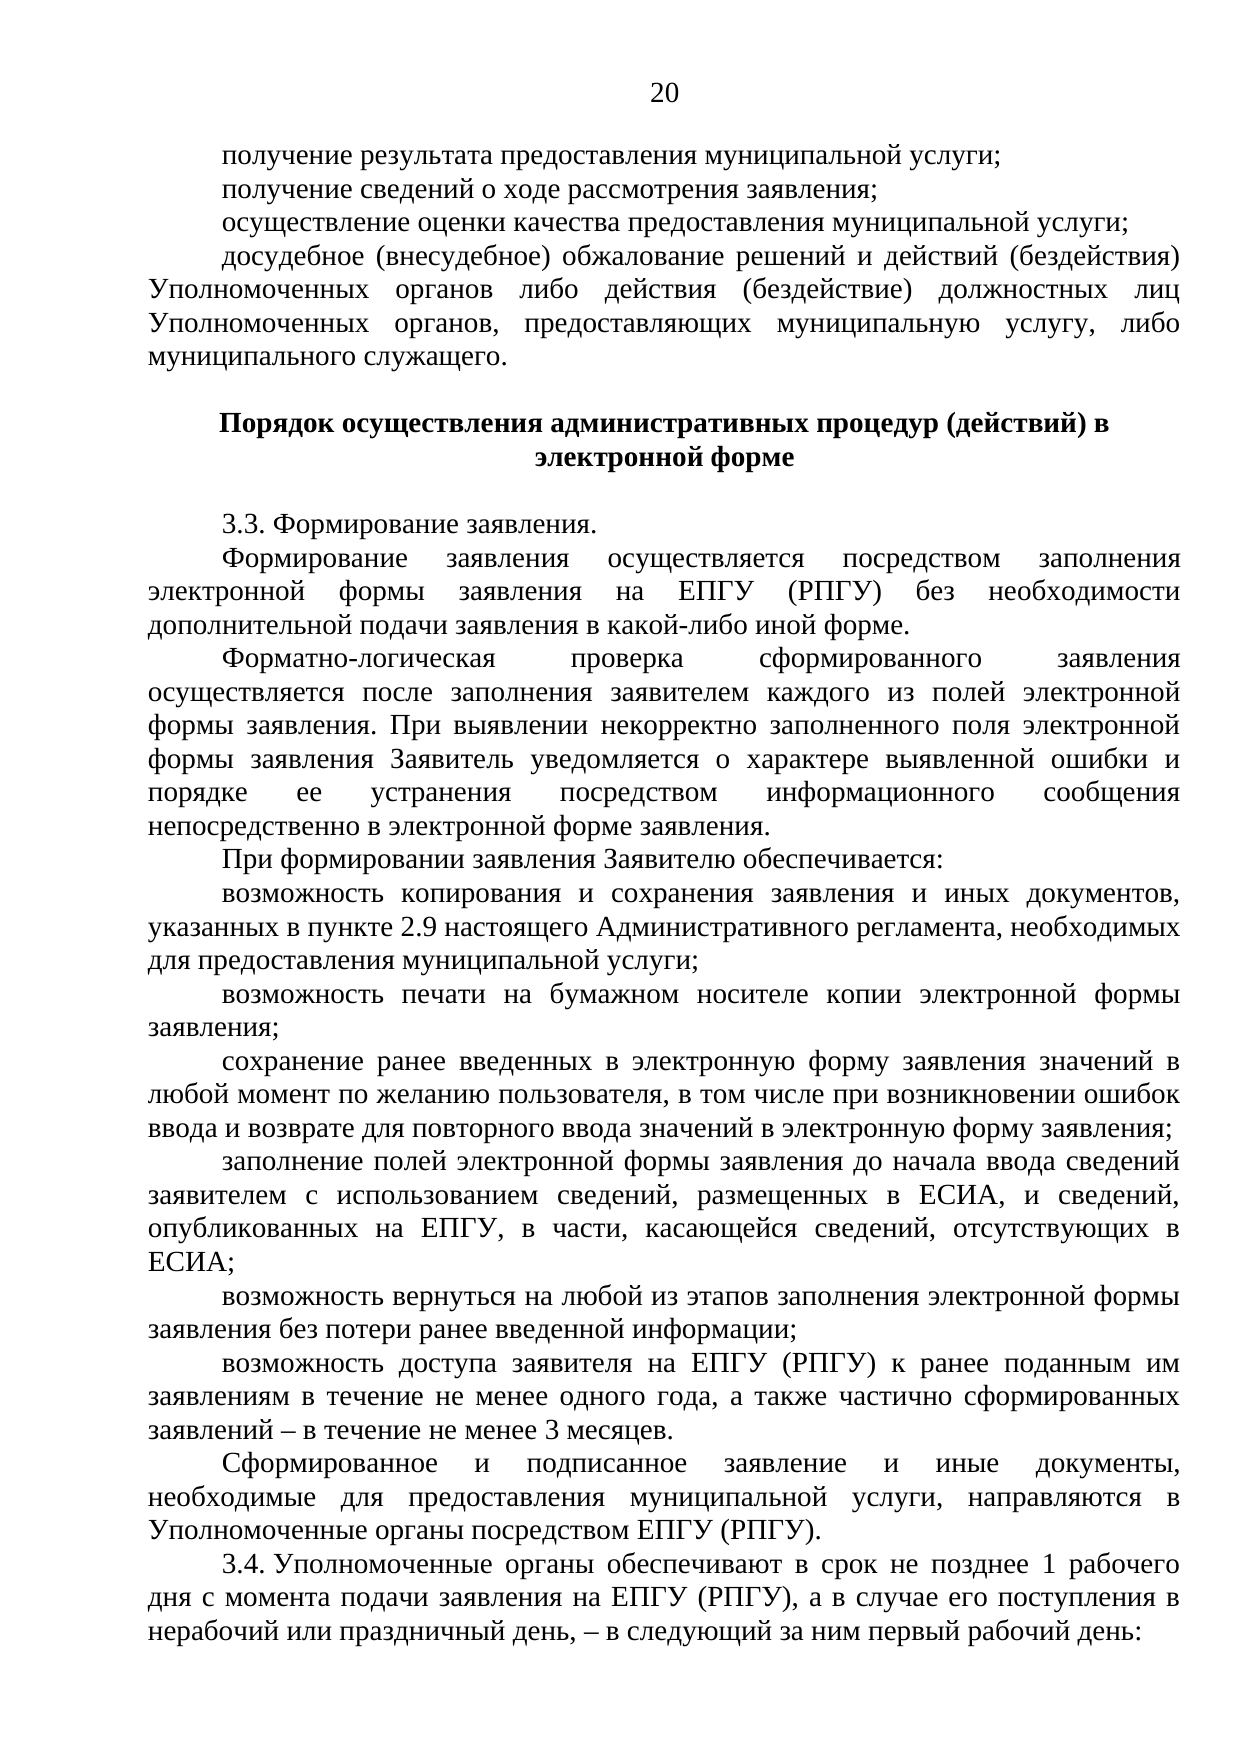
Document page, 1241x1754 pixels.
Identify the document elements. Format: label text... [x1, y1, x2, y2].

text 3.3. Формирование заявления. [148, 506, 1181, 540]
text осуществление оценки качества предоставления муниципальной услуги; [148, 204, 1181, 238]
text сохранение ранее введенных в электронную форму заявления значений в любой момент по желанию пользователя, в том числе при возникновении ошибок ввода и возврате для повторного ввода значений в электронную форму заявления; [148, 1043, 1181, 1143]
text 3.4. Уполномоченные органы обеспечивают в срок не позднее 1 рабочего дня с момента подачи заявления на ЕПГУ (РПГУ), а в случае его поступления в нерабочий или праздничный день, – в следующий за ним первый рабочий день: [148, 1546, 1181, 1647]
text получение результата предоставления муниципальной услуги; [148, 137, 1181, 171]
text заполнение полей электронной формы заявления до начала ввода сведений заявителем с использованием сведений, размещенных в ЕСИА, и сведений, опубликованных на ЕПГУ, в части, касающейся сведений, отсутствующих в ЕСИА; [148, 1143, 1181, 1278]
text Формирование заявления осуществляется посредством заполнения электронной формы заявления на ЕПГУ (РПГУ) без необходимости дополнительной подачи заявления в какой-либо иной форме. [148, 540, 1181, 640]
text возможность вернуться на любой из этапов заполнения электронной формы заявления без потери ранее введенной информации; [148, 1278, 1181, 1345]
text Сформированное и подписанное заявление и иные документы, необходимые для предоставления муниципальной услуги, направляются в Уполномоченные органы посредством ЕПГУ (РПГУ). [148, 1445, 1181, 1546]
text досудебное (внесудебное) обжалование решений и действий (бездействия) Уполномоченных органов либо действия (бездействие) должностных лиц Уполномоченных органов, предоставляющих муниципальную услугу, либо муниципального служащего. [148, 238, 1181, 372]
text возможность копирования и сохранения заявления и иных документов, указанных в пункте 2.9 настоящего Административного регламента, необходимых для предоставления муниципальной услуги; [148, 875, 1181, 976]
text При формировании заявления Заявителю обеспечивается: [148, 842, 1181, 875]
text возможность доступа заявителя на ЕПГУ (РПГУ) к ранее поданным им заявлениям в течение не менее одного года, а также частично сформированных заявлений – в течение не менее 3 месяцев. [148, 1345, 1181, 1445]
text Форматно-логическая проверка сформированного заявления осуществляется после заполнения заявителем каждого из полей электронной формы заявления. При выявлении некорректно заполненного поля электронной формы заявления Заявитель уведомляется о характере выявленной ошибки и порядке ее устранения посредством информационного сообщения непосредственно в электронной форме заявления. [148, 640, 1181, 842]
text Порядок осуществления административных процедур (действий) в электронной форме [148, 406, 1181, 473]
text получение сведений о ходе рассмотрения заявления; [148, 171, 1181, 204]
text возможность печати на бумажном носителе копии электронной формы заявления; [148, 976, 1181, 1043]
